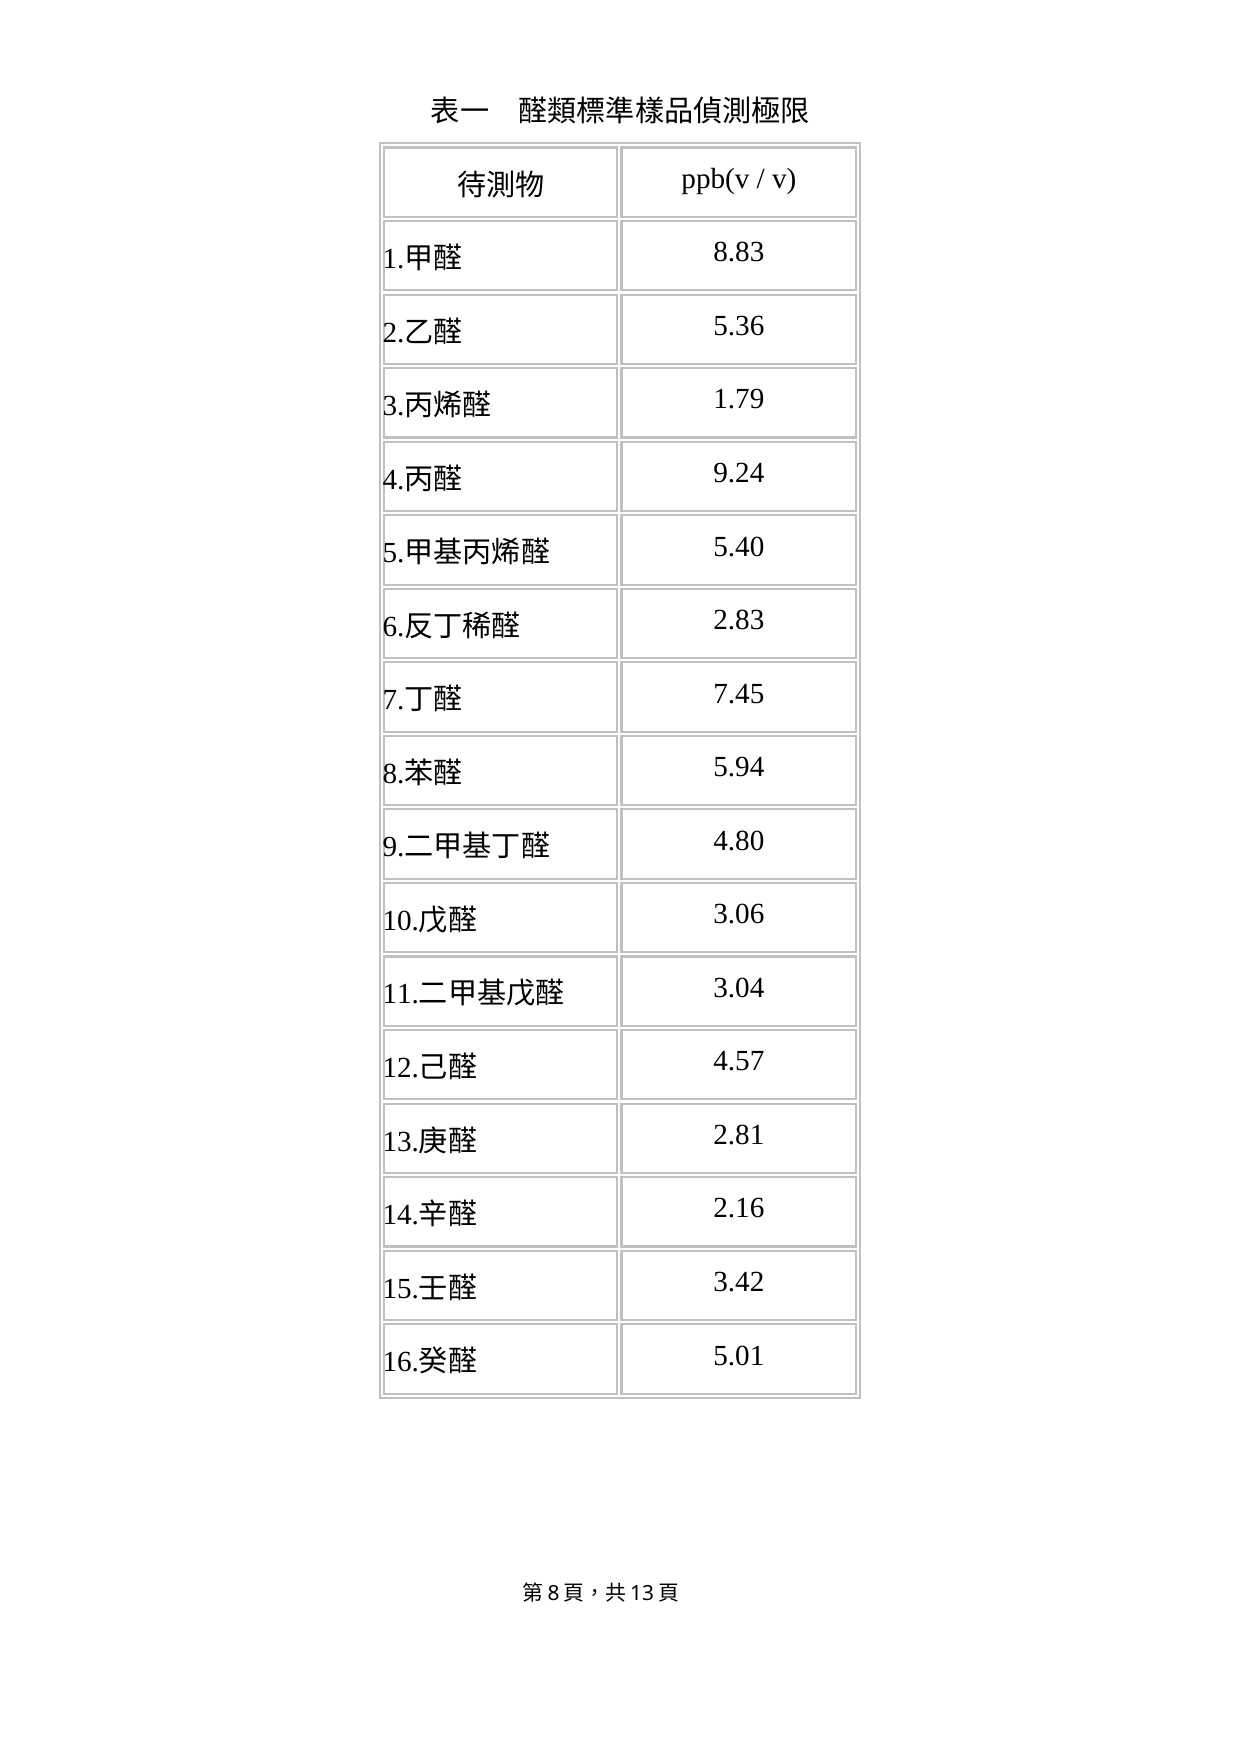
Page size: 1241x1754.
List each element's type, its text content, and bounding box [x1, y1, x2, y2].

table_cell 11.二甲基戊醛 [385, 958, 616, 1025]
table_cell 6.反丁稀醛 [385, 590, 616, 657]
table_cell 4.丙醛 [385, 443, 616, 510]
table_cell 5.甲基丙烯醛 [385, 516, 616, 583]
table_cell 9.二甲基丁醛 [385, 810, 616, 878]
table_header ppb(v / v) [623, 149, 855, 216]
table_header 待測物 [385, 149, 616, 216]
table_cell 9.24 [623, 443, 855, 510]
table_cell 5.94 [623, 737, 855, 804]
table_cell 16.癸醛 [385, 1325, 616, 1392]
table_cell 3.04 [623, 958, 855, 1025]
text 表一 醛類標準樣品偵測極限 [148, 87, 1092, 130]
table_cell 1.79 [623, 369, 855, 436]
table_cell 2.81 [619, 1098, 858, 1172]
table_cell 3.丙烯醛 [385, 369, 616, 436]
table_cell 7.丁醛 [385, 663, 616, 731]
table_cell 13.庚醛 [382, 1098, 619, 1172]
table_cell 4.57 [623, 1031, 855, 1098]
table_cell 2.83 [623, 590, 855, 657]
table_cell 5.36 [619, 289, 858, 363]
table_cell 3.06 [623, 884, 855, 951]
table_cell 4.80 [623, 810, 855, 878]
table_cell 5.40 [623, 516, 855, 583]
table_cell 5.01 [623, 1325, 855, 1392]
table_cell 2.乙醛 [382, 289, 619, 363]
table_cell 3.42 [623, 1252, 855, 1319]
table_cell 12.己醛 [385, 1031, 616, 1098]
table_cell 10.戊醛 [385, 884, 616, 951]
table_cell 8.苯醛 [385, 737, 616, 804]
table_cell 15.壬醛 [385, 1252, 616, 1319]
table_cell 7.45 [623, 663, 855, 731]
table_cell 2.16 [623, 1178, 855, 1245]
table_cell 14.辛醛 [385, 1178, 616, 1245]
table_cell 1.甲醛 [385, 222, 616, 289]
table_cell 8.83 [623, 222, 855, 289]
